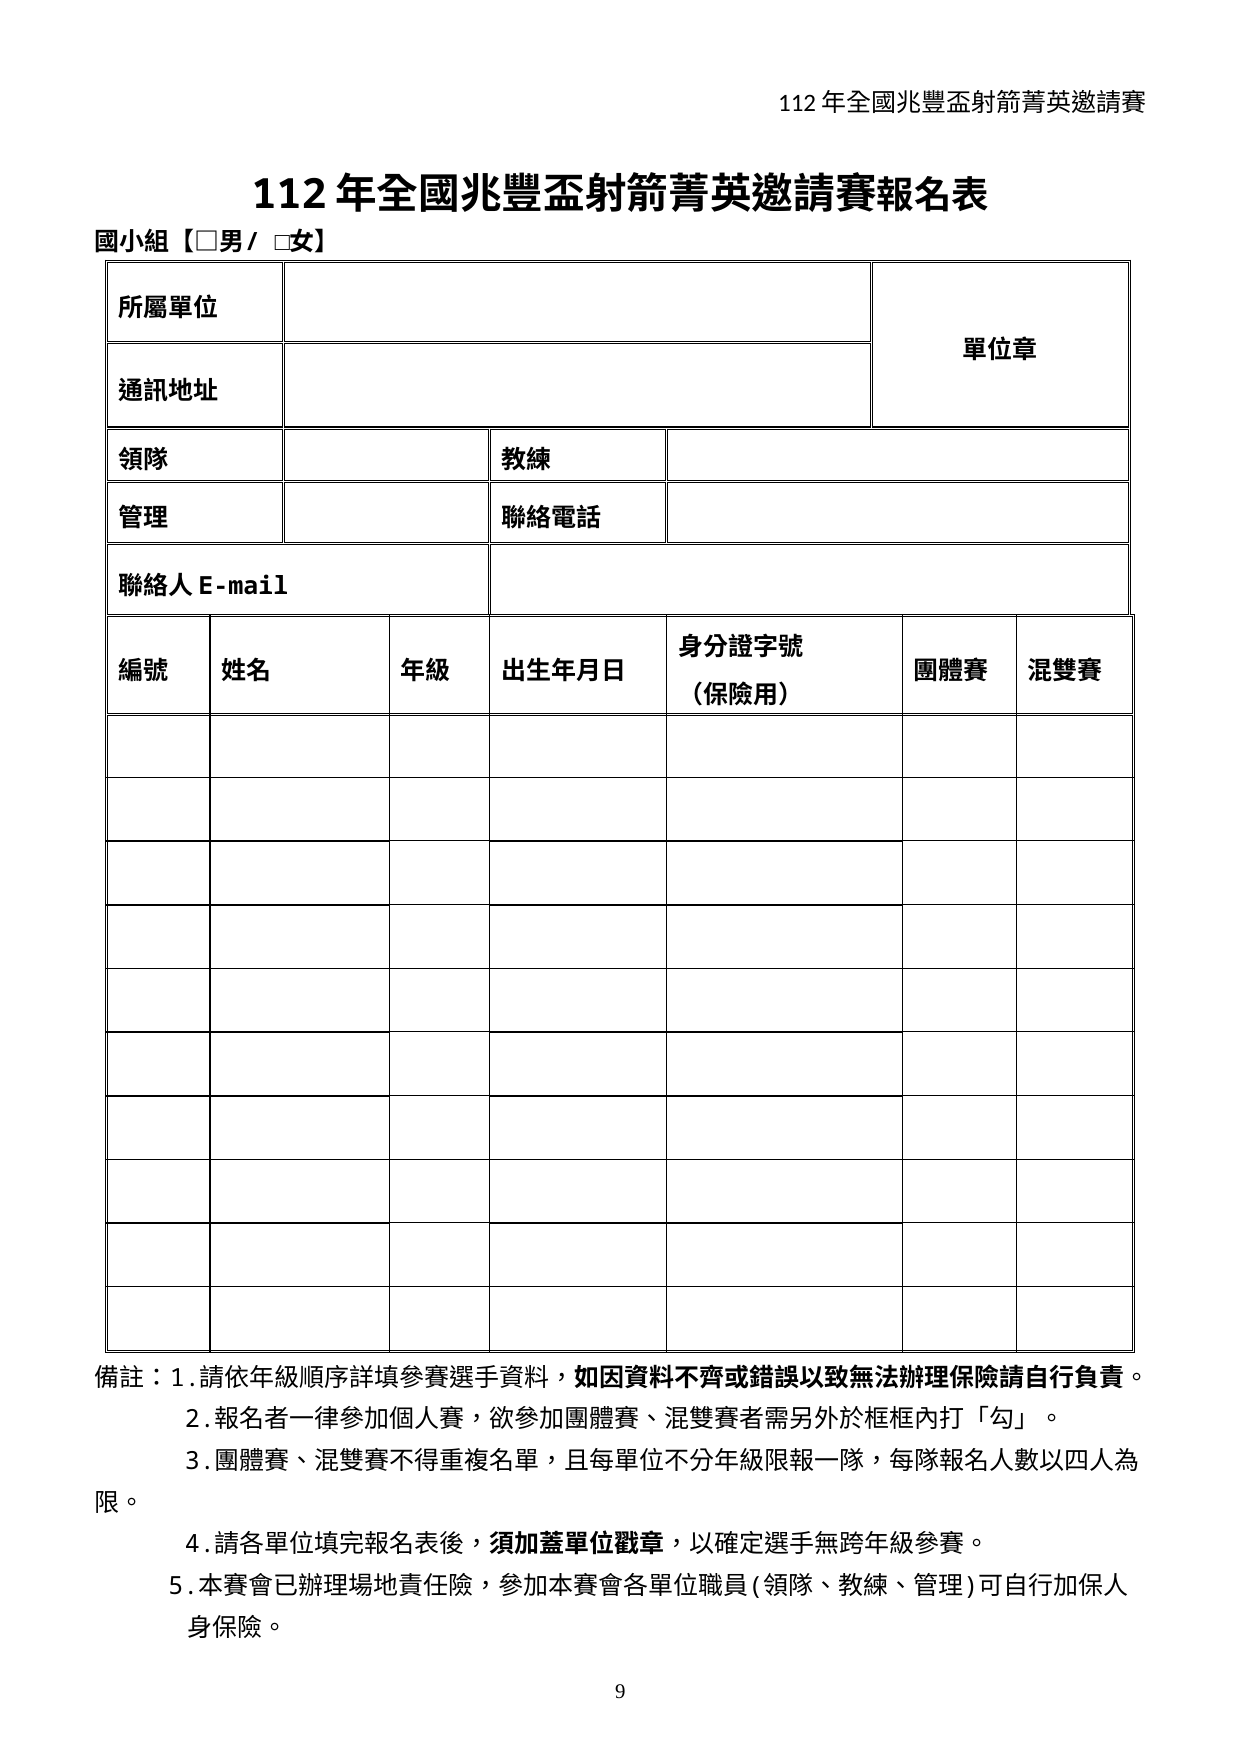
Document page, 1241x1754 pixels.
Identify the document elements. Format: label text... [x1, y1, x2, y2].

table_cell [667, 969, 902, 1031]
table_cell [903, 969, 1016, 1031]
table_cell [211, 906, 389, 968]
table_cell [1017, 1032, 1132, 1095]
table_cell [1017, 778, 1132, 840]
table_cell [390, 841, 489, 904]
table_cell [903, 716, 1016, 777]
table_cell [667, 842, 902, 904]
table_cell [390, 1032, 489, 1095]
table_cell [668, 483, 1128, 542]
table_cell [667, 1160, 902, 1222]
table_cell [490, 1097, 666, 1158]
table_cell [108, 778, 209, 840]
table_cell [490, 1160, 666, 1222]
table_cell [285, 430, 488, 480]
table_cell [903, 1160, 1016, 1222]
table_cell [490, 842, 666, 904]
table_cell [390, 969, 489, 1031]
table_cell [903, 778, 1016, 840]
table_cell [667, 1033, 902, 1095]
table_cell [390, 716, 489, 777]
table_cell [390, 1096, 489, 1158]
text 4.請各單位填完報名表後，須加蓋單位戳章，以確定選手無跨年級參賽。 [94, 1519, 1146, 1561]
table_cell [903, 905, 1016, 968]
table_cell [108, 1287, 209, 1349]
table_cell [211, 969, 389, 1031]
table_cell [667, 1097, 902, 1158]
table_cell [903, 1223, 1016, 1286]
table_cell 聯絡人E-mail [108, 545, 488, 614]
table_cell [211, 1097, 389, 1158]
table_cell [490, 1033, 666, 1095]
table_cell 混雙賽 [1017, 617, 1132, 713]
table_cell [490, 906, 666, 968]
text 5.本賽會已辦理場地責任險，參加本賽會各單位職員(領隊、教練、管理)可自行加保人身保險。 [168, 1561, 1146, 1644]
table_cell [211, 842, 389, 904]
table_cell 團體賽 [903, 617, 1016, 713]
table_cell [903, 841, 1016, 904]
table_cell [1017, 1223, 1132, 1286]
text 國小組【□男/ □女】 [94, 212, 1151, 259]
table_cell [285, 483, 488, 542]
table_cell 教練 [491, 430, 665, 480]
table_cell 出生年月日 [490, 617, 666, 713]
table_cell 編號 [108, 617, 209, 713]
table_cell [108, 969, 209, 1031]
table_cell [108, 1097, 209, 1158]
table_header 所屬單位 [108, 263, 282, 341]
table_cell [211, 1033, 389, 1095]
table_cell [490, 1224, 666, 1286]
table_cell [1017, 1160, 1132, 1222]
table_cell [490, 969, 666, 1031]
table_cell [490, 778, 666, 840]
text 112年全國兆豐盃射箭菁英邀請賽報名表 [94, 149, 1146, 212]
table_cell [108, 1033, 209, 1095]
text 3.團體賽、混雙賽不得重複名單，且每單位不分年級限報一隊，每隊報名人數以四人為限。 [94, 1436, 1146, 1519]
table_cell 姓名 [211, 617, 389, 713]
table_cell [1017, 969, 1132, 1031]
table_cell [211, 1160, 389, 1222]
table_cell [667, 778, 902, 840]
table_cell [108, 1224, 209, 1286]
table_cell 聯絡電話 [491, 483, 665, 542]
table_cell [667, 906, 902, 968]
table_cell [211, 778, 389, 840]
table_cell [390, 778, 489, 840]
table_cell [108, 906, 209, 968]
table_cell [108, 842, 209, 904]
table_cell [108, 716, 209, 777]
table_cell [667, 716, 902, 777]
text 2.報名者一律參加個人賽，欲參加團體賽、混雙賽者需另外於框框內打「勾」。 [94, 1394, 1146, 1436]
table_cell 通訊地址 [108, 344, 282, 426]
table_cell [1017, 841, 1132, 904]
table_cell [667, 1224, 902, 1286]
table_header 單位章 [873, 263, 1128, 426]
table_header [285, 263, 870, 341]
table_cell [390, 905, 489, 968]
table_cell [211, 716, 389, 777]
table_cell [903, 1287, 1016, 1349]
table_cell 身分證字號 （保險用） [667, 617, 902, 713]
table_cell [903, 1032, 1016, 1095]
table_cell [1017, 905, 1132, 968]
table_cell [1017, 1096, 1132, 1158]
table_cell [390, 1160, 489, 1222]
text 備註：1.請依年級順序詳填參賽選手資料，如因資料不齊或錯誤以致無法辦理保險請自行負責。 [94, 1353, 1146, 1394]
table_cell [491, 545, 1128, 614]
table_cell [490, 1287, 666, 1349]
table_cell [211, 1224, 389, 1286]
table_cell [390, 1287, 489, 1349]
table_cell [285, 344, 870, 426]
table_cell [108, 1160, 209, 1222]
table_cell [1017, 1287, 1132, 1349]
table_cell 年級 [390, 617, 489, 713]
table_cell [903, 1096, 1016, 1158]
table_cell [667, 1287, 902, 1349]
table_cell [211, 1287, 389, 1349]
table_cell [390, 1223, 489, 1286]
table_cell 領隊 [108, 430, 282, 480]
table_cell [668, 430, 1128, 480]
table_cell 管理 [108, 483, 282, 542]
table_cell [1017, 716, 1132, 777]
table_cell [490, 716, 666, 777]
